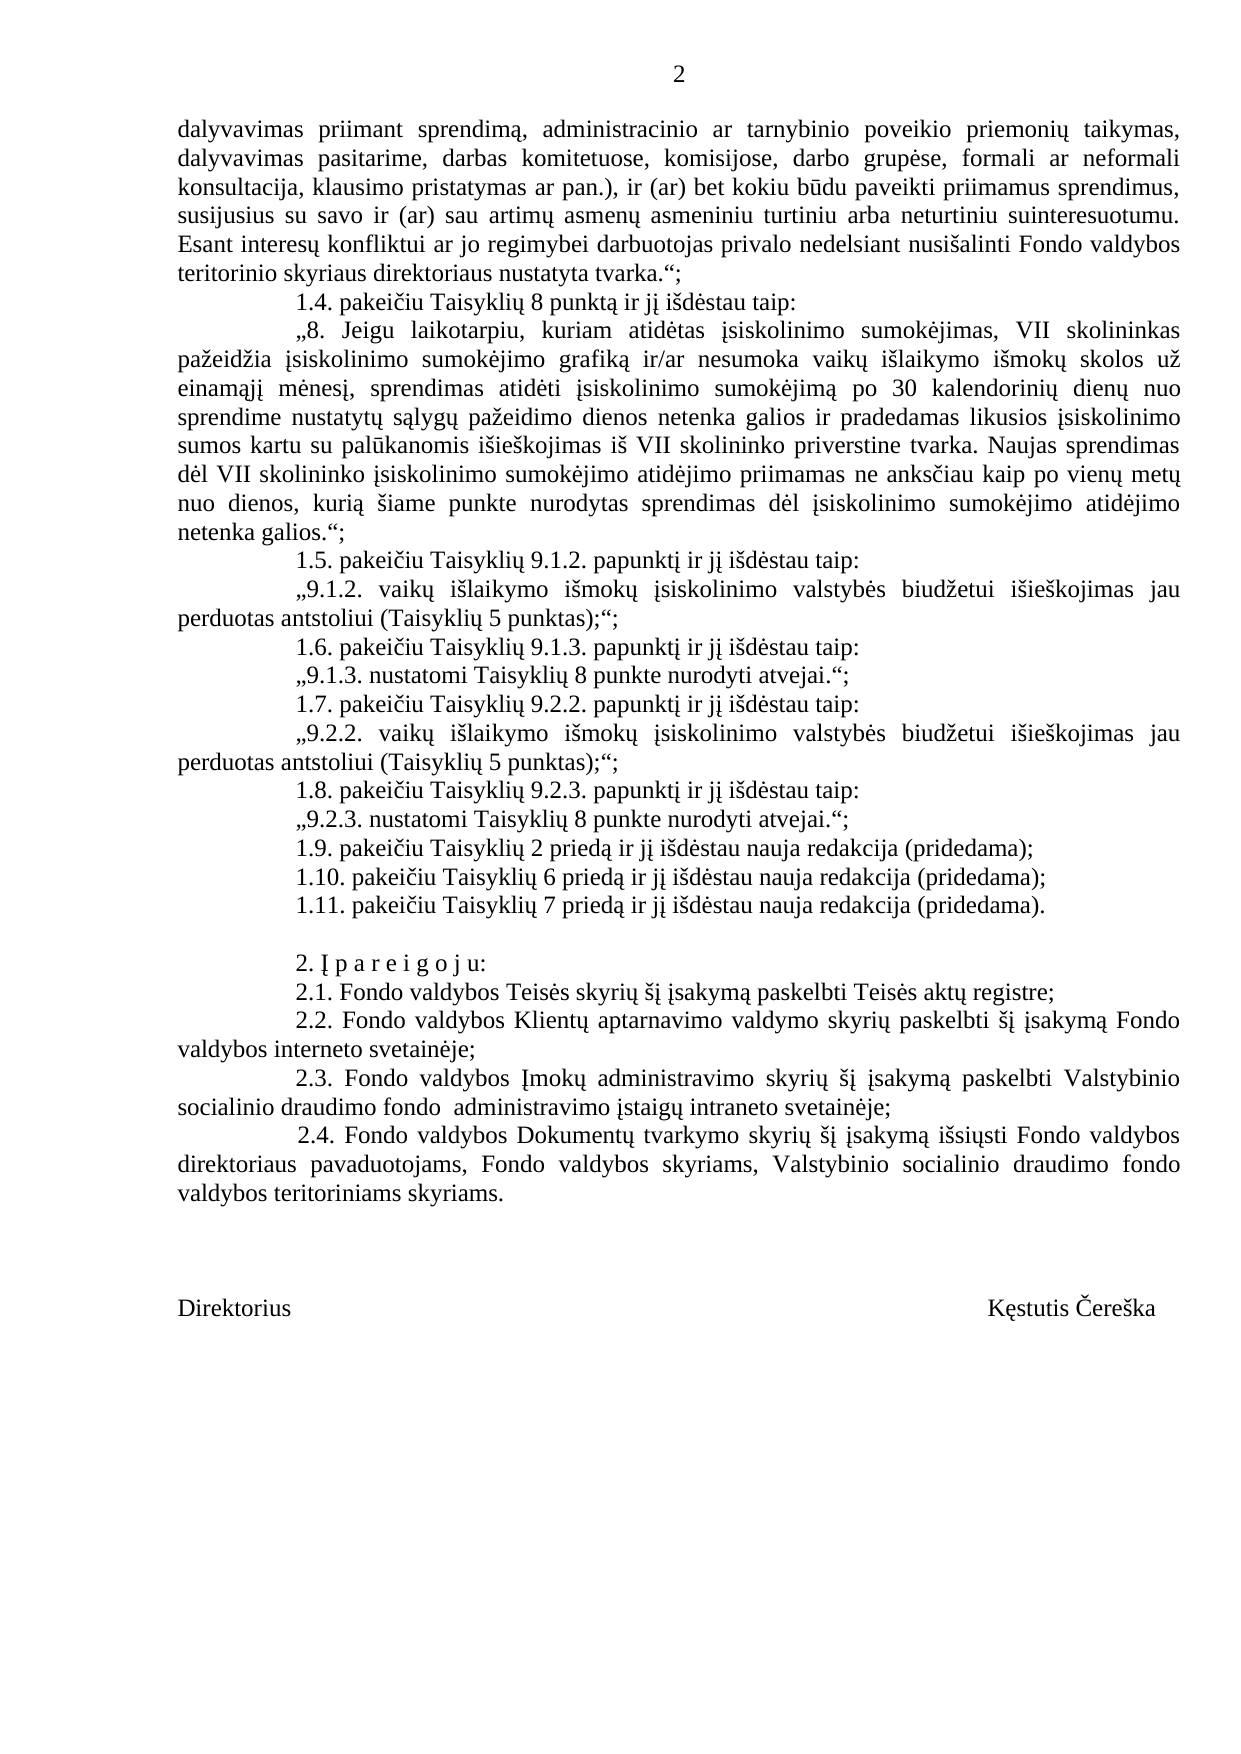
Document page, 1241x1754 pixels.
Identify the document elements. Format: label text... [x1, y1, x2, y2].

text dalyvavimas priimant sprendimą, administracinio ar tarnybinio poveikio priemonių taikymas, dalyvavimas pasitarime, darbas komitetuose, komisijose, darbo grupėse, formali ar neformali konsultacija, klausimo pristatymas ar pan.), ir (ar) bet kokiu būdu paveikti priimamus sprendimus, susijusius su savo ir (ar) sau artimų asmenų asmeniniu turtiniu arba neturtiniu suinteresuotumu. Esant interesų konfliktui ar jo regimybei darbuotojas privalo nedelsiant nusišalinti Fondo valdybos teritorinio skyriaus direktoriaus nustatyta tvarka.“; [177, 114, 1181, 287]
text „9.1.3. nustatomi Taisyklių 8 punkte nurodyti atvejai.“; [177, 660, 1181, 689]
text 1.6. pakeičiu Taisyklių 9.1.3. papunktį ir jį išdėstau taip: [177, 632, 1181, 660]
text 1.7. pakeičiu Taisyklių 9.2.2. papunktį ir jį išdėstau taip: [177, 689, 1181, 718]
text „8. Jeigu laikotarpiu, kuriam atidėtas įsiskolinimo sumokėjimas, VII skolininkas pažeidžia įsiskolinimo sumokėjimo grafiką ir/ar nesumoka vaikų išlaikymo išmokų skolos už einamąjį mėnesį, sprendimas atidėti įsiskolinimo sumokėjimą po 30 kalendorinių dienų nuo sprendime nustatytų sąlygų pažeidimo dienos netenka galios ir pradedamas likusios įsiskolinimo sumos kartu su palūkanomis išieškojimas iš VII skolininko priverstine tvarka. Naujas sprendimas dėl VII skolininko įsiskolinimo sumokėjimo atidėjimo priimamas ne anksčiau kaip po vienų metų nuo dienos, kurią šiame punkte nurodytas sprendimas dėl įsiskolinimo sumokėjimo atidėjimo netenka galios.“; [177, 315, 1181, 545]
text 2.1. Fondo valdybos Teisės skyrių šį įsakymą paskelbti Teisės aktų registre; [177, 977, 1181, 1005]
text 1.9. pakeičiu Taisyklių 2 priedą ir jį išdėstau nauja redakcija (pridedama); [177, 833, 1181, 862]
text 1.5. pakeičiu Taisyklių 9.1.2. papunktį ir jį išdėstau taip: [177, 545, 1181, 574]
text 1.4. pakeičiu Taisyklių 8 punktą ir jį išdėstau taip: [177, 287, 1181, 315]
text „9.2.2. vaikų išlaikymo išmokų įsiskolinimo valstybės biudžetui išieškojimas jau perduotas antstoliui (Taisyklių 5 punktas);“; [177, 718, 1181, 775]
text 2. Į p a r e i g o j u: [177, 948, 1181, 977]
text 2.4. Fondo valdybos Dokumentų tvarkymo skyrių šį įsakymą išsiųsti Fondo valdybos direktoriaus pavaduotojams, Fondo valdybos skyriams, Valstybinio socialinio draudimo fondo valdybos teritoriniams skyriams. [177, 1120, 1181, 1207]
text 1.11. pakeičiu Taisyklių 7 priedą ir jį išdėstau nauja redakcija (pridedama). [177, 890, 1181, 919]
text Direktorius Kęstutis Čereška [177, 1293, 1181, 1322]
text 1.10. pakeičiu Taisyklių 6 priedą ir jį išdėstau nauja redakcija (pridedama); [177, 862, 1181, 890]
text 2.2. Fondo valdybos Klientų aptarnavimo valdymo skyrių paskelbti šį įsakymą Fondo valdybos interneto svetainėje; [177, 1005, 1181, 1063]
text 2.3. Fondo valdybos Įmokų administravimo skyrių šį įsakymą paskelbti Valstybinio socialinio draudimo fondo administravimo įstaigų intraneto svetainėje; [177, 1063, 1181, 1120]
text „9.2.3. nustatomi Taisyklių 8 punkte nurodyti atvejai.“; [177, 804, 1181, 833]
text 1.8. pakeičiu Taisyklių 9.2.3. papunktį ir jį išdėstau taip: [177, 775, 1181, 804]
text „9.1.2. vaikų išlaikymo išmokų įsiskolinimo valstybės biudžetui išieškojimas jau perduotas antstoliui (Taisyklių 5 punktas);“; [177, 574, 1181, 632]
